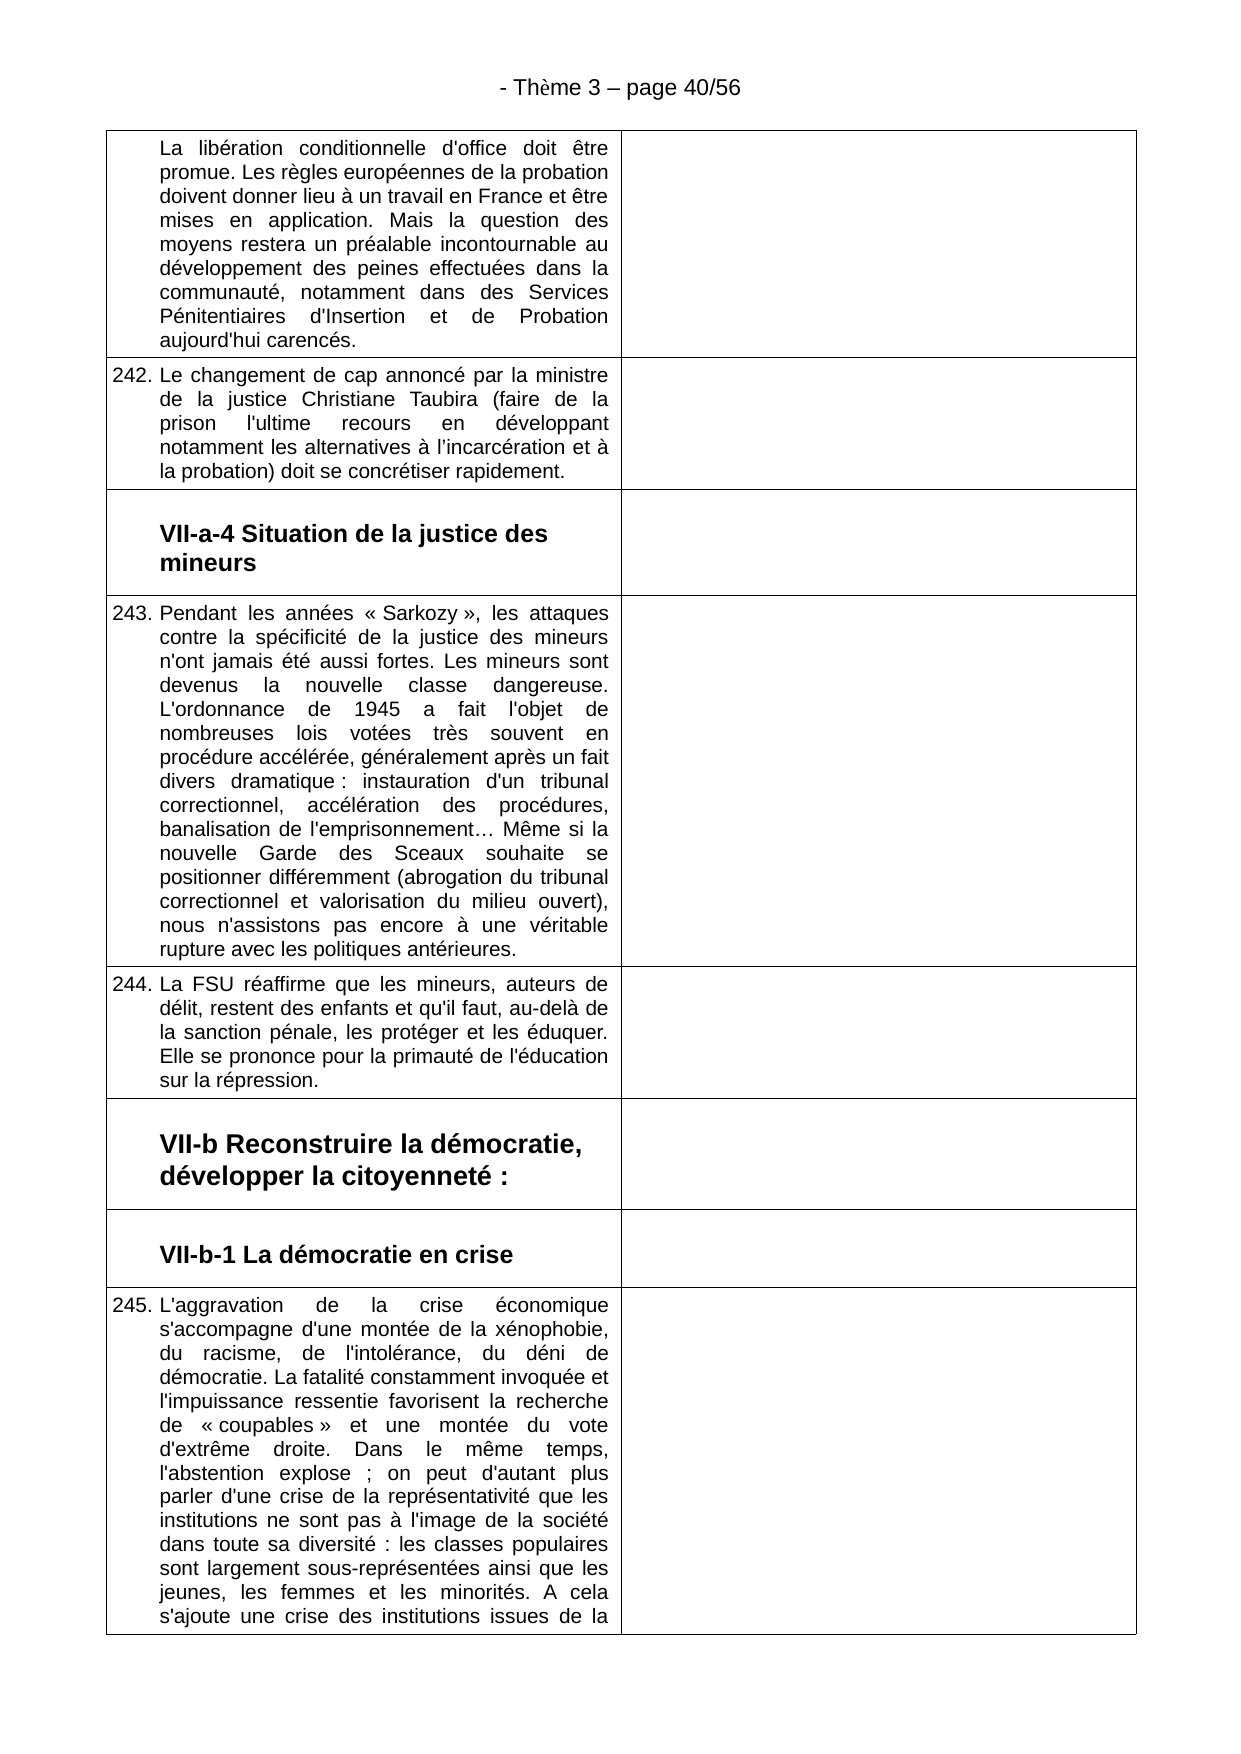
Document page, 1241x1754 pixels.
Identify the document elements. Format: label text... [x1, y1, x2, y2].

table_cell [622, 1099, 1136, 1209]
table_cell La FSU réaffirme que les mineurs, auteurs de délit, restent des enfants et qu'il faut, au-delà de la sanction pénale, les protéger et les éduquer. Elle se prononce pour la primauté de l'éducation sur la répression. [107, 967, 621, 1097]
table_cell La libération conditionnelle d'office doit être promue. Les règles européennes de la probation doivent donner lieu à un travail en France et être mises en application. Mais la question des moyens restera un préalable incontournable au développement des peines effectuées dans la communauté, notamment dans des Services Pénitentiaires d'Insertion et de Probation aujourd'hui carencés. [107, 131, 621, 357]
table_cell L'aggravation de la crise économique s'accompagne d'une montée de la xénophobie, du racisme, de l'intolérance, du déni de démocratie. La fatalité constamment invoquée et l'impuissance ressentie favorisent la recherche de « coupables » et une montée du vote d'extrême droite. Dans le même temps, l'abstention explose ; on peut d'autant plus parler d'une crise de la représentativité que les institutions ne sont pas à l'image de la société dans toute sa diversité : les classes populaires sont largement sous-représentées ainsi que les jeunes, les femmes et les minorités. A cela s'ajoute une crise des institutions issues de la [107, 1288, 621, 1634]
table_cell VII-b Reconstruire la démocratie, développer la citoyenneté : [107, 1099, 621, 1209]
table_cell VII-b-1 La démocratie en crise [107, 1210, 621, 1287]
table_cell [622, 358, 1136, 488]
table_cell [622, 490, 1136, 595]
table_cell [622, 1288, 1136, 1634]
table_cell [622, 596, 1136, 966]
table_cell Le changement de cap annoncé par la ministre de la justice Christiane Taubira (faire de la prison l'ultime recours en développant notamment les alternatives à l’incarcération et à la probation) doit se concrétiser rapidement. [107, 358, 621, 488]
table_cell VII-a-4 Situation de la justice des mineurs [107, 490, 621, 595]
table_cell [622, 967, 1136, 1097]
table_cell [622, 1210, 1136, 1287]
table_cell [622, 131, 1136, 357]
table_cell Pendant les années « Sarkozy », les attaques contre la spécificité de la justice des mineurs n'ont jamais été aussi fortes. Les mineurs sont devenus la nouvelle classe dangereuse. L'ordonnance de 1945 a fait l'objet de nombreuses lois votées très souvent en procédure accélérée, généralement après un fait divers dramatique : instauration d'un tribunal correctionnel, accélération des procédures, banalisation de l'emprisonnement… Même si la nouvelle Garde des Sceaux souhaite se positionner différemment (abrogation du tribunal correctionnel et valorisation du milieu ouvert), nous n'assistons pas encore à une véritable rupture avec les politiques antérieures. [107, 596, 621, 966]
